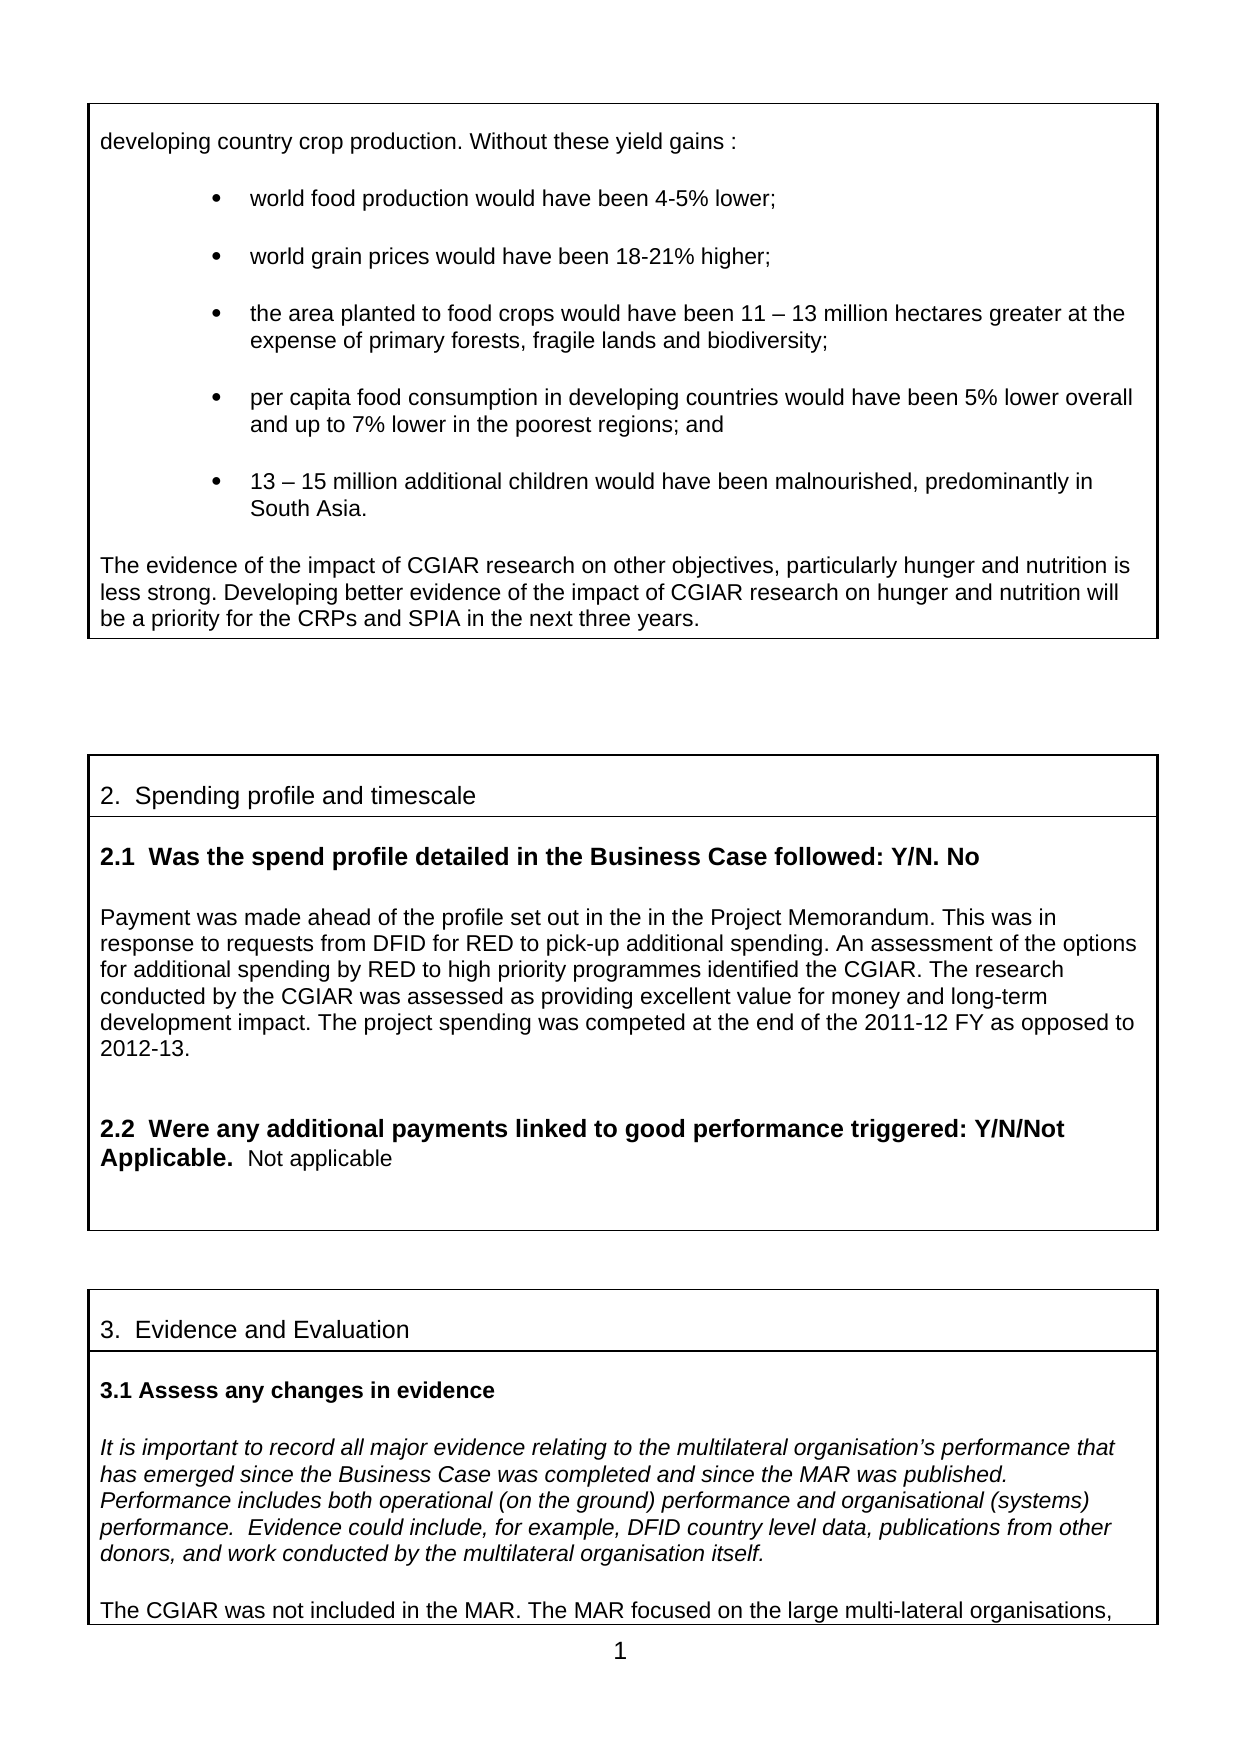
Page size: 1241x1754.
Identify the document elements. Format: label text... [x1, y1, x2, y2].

table_cell developing country crop production. Without these yield gains : world food production would have been 4-5% lower; world grain prices would have been 18-21% higher; the area planted to food crops would have been 11 – 13 million hectares greater at the expense of primary forests, fragile lands and biodiversity; per capita food consumption in developing countries would have been 5% lower overall and up to 7% lower in the poorest regions; and 13 – 15 million additional children would have been malnourished, predominantly in South Asia. The evidence of the impact of CGIAR research on other objectives, particularly hunger and nutrition is less strong. Developing better evidence of the impact of CGIAR research on hunger and nutrition will be a priority for the CRPs and SPIA in the next three years. [90, 104, 1156, 638]
table_header 2. Spending profile and timescale [90, 756, 1156, 816]
table_cell 3.1 Assess any changes in evidence It is important to record all major evidence relating to the multilateral organisation’s performance that has emerged since the Business Case was completed and since the MAR was published. Performance includes both operational (on the ground) performance and organisational (systems) performance. Evidence could include, for example, DFID country level data, publications from other donors, and work conducted by the multilateral organisation itself. The CGIAR was not included in the MAR. The MAR focused on the large multi-lateral organisations, [90, 1352, 1156, 1624]
table_header 3. Evidence and Evaluation [90, 1290, 1156, 1350]
table_cell 2.1 Was the spend profile detailed in the Business Case followed: Y/N. No Payment was made ahead of the profile set out in the in the Project Memorandum. This was in response to requests from DFID for RED to pick-up additional spending. An assessment of the options for additional spending by RED to high priority programmes identified the CGIAR. The research conducted by the CGIAR was assessed as providing excellent value for money and long-term development impact. The project spending was competed at the end of the 2011-12 FY as opposed to 2012-13. 2.2 Were any additional payments linked to good performance triggered: Y/N/Not Applicable. Not applicable [90, 817, 1156, 1229]
